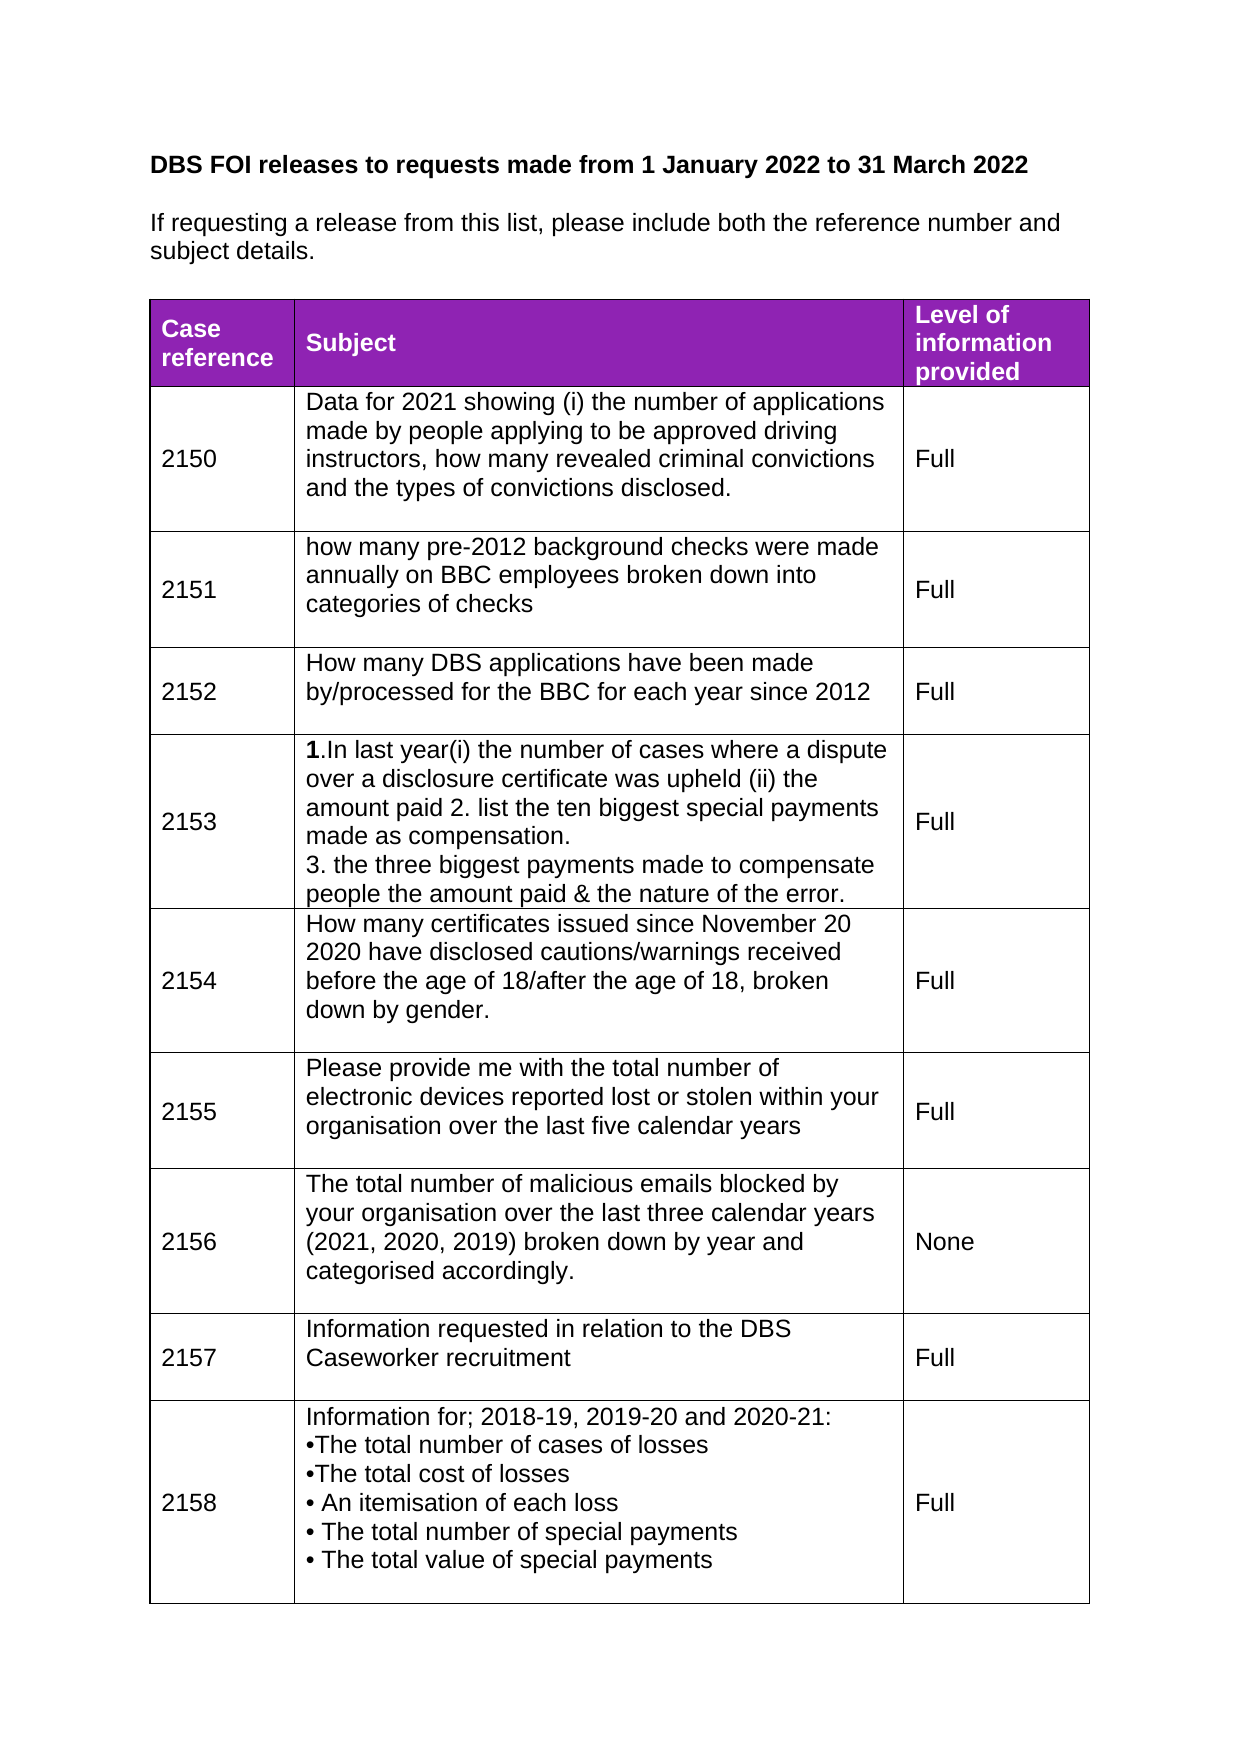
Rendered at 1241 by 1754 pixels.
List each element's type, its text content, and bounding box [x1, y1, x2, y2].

table_cell The total number of malicious emails blocked by your organisation over the last three calendar years (2021, 2020, 2019) broken down by year and categorised accordingly. [295, 1169, 903, 1313]
table_cell 2157 [151, 1314, 294, 1400]
table_cell Full [904, 532, 1089, 647]
text DBS FOI releases to requests made from 1 January 2022 to 31 March 2022 [150, 150, 1090, 179]
table_cell 2154 [151, 909, 294, 1052]
table_cell Full [904, 1401, 1089, 1603]
table_cell 2152 [151, 648, 294, 734]
table_cell Information for; 2018-19, 2019-20 and 2020-21: •The total number of cases of losses •The total cost of losses • An itemisation of each loss • The total number of special payments • The total value of special payments [295, 1401, 903, 1603]
table_cell how many pre-2012 background checks were made annually on BBC employees broken down into categories of checks [295, 532, 903, 647]
table_cell Full [904, 1314, 1089, 1400]
table_cell 2151 [151, 532, 294, 647]
table_cell Full [904, 1053, 1089, 1168]
table_cell Full [904, 735, 1089, 907]
table_cell 2150 [151, 387, 294, 531]
table_header Subject [295, 300, 903, 386]
table_cell Full [904, 387, 1089, 531]
table_cell None [904, 1169, 1089, 1313]
table_cell Information requested in relation to the DBS Caseworker recruitment [295, 1314, 903, 1400]
table_cell 2155 [151, 1053, 294, 1168]
table_cell How many DBS applications have been made by/processed for the BBC for each year since 2012 [295, 648, 903, 734]
text If requesting a release from this list, please include both the reference number and subject details. [150, 207, 1090, 265]
table_cell 2158 [151, 1401, 294, 1603]
table_cell 2156 [151, 1169, 294, 1313]
table_cell 2153 [151, 735, 294, 907]
table_header Level of information provided [904, 300, 1089, 386]
table_cell Please provide me with the total number of electronic devices reported lost or stolen within your organisation over the last five calendar years [295, 1053, 903, 1168]
table_cell How many certificates issued since November 20 2020 have disclosed cautions/warnings received before the age of 18/after the age of 18, broken down by gender. [295, 909, 903, 1052]
table_cell Data for 2021 showing (i) the number of applications made by people applying to be approved driving instructors, how many revealed criminal convictions and the types of convictions disclosed. [295, 387, 903, 531]
table_cell Full [904, 648, 1089, 734]
table_cell 1.In last year(i) the number of cases where a dispute over a disclosure certificate was upheld (ii) the amount paid 2. list the ten biggest special payments made as compensation. 3. the three biggest payments made to compensate people the amount paid & the nature of the error. [295, 735, 903, 907]
table_cell Full [904, 909, 1089, 1052]
table_header Case reference [151, 300, 294, 386]
